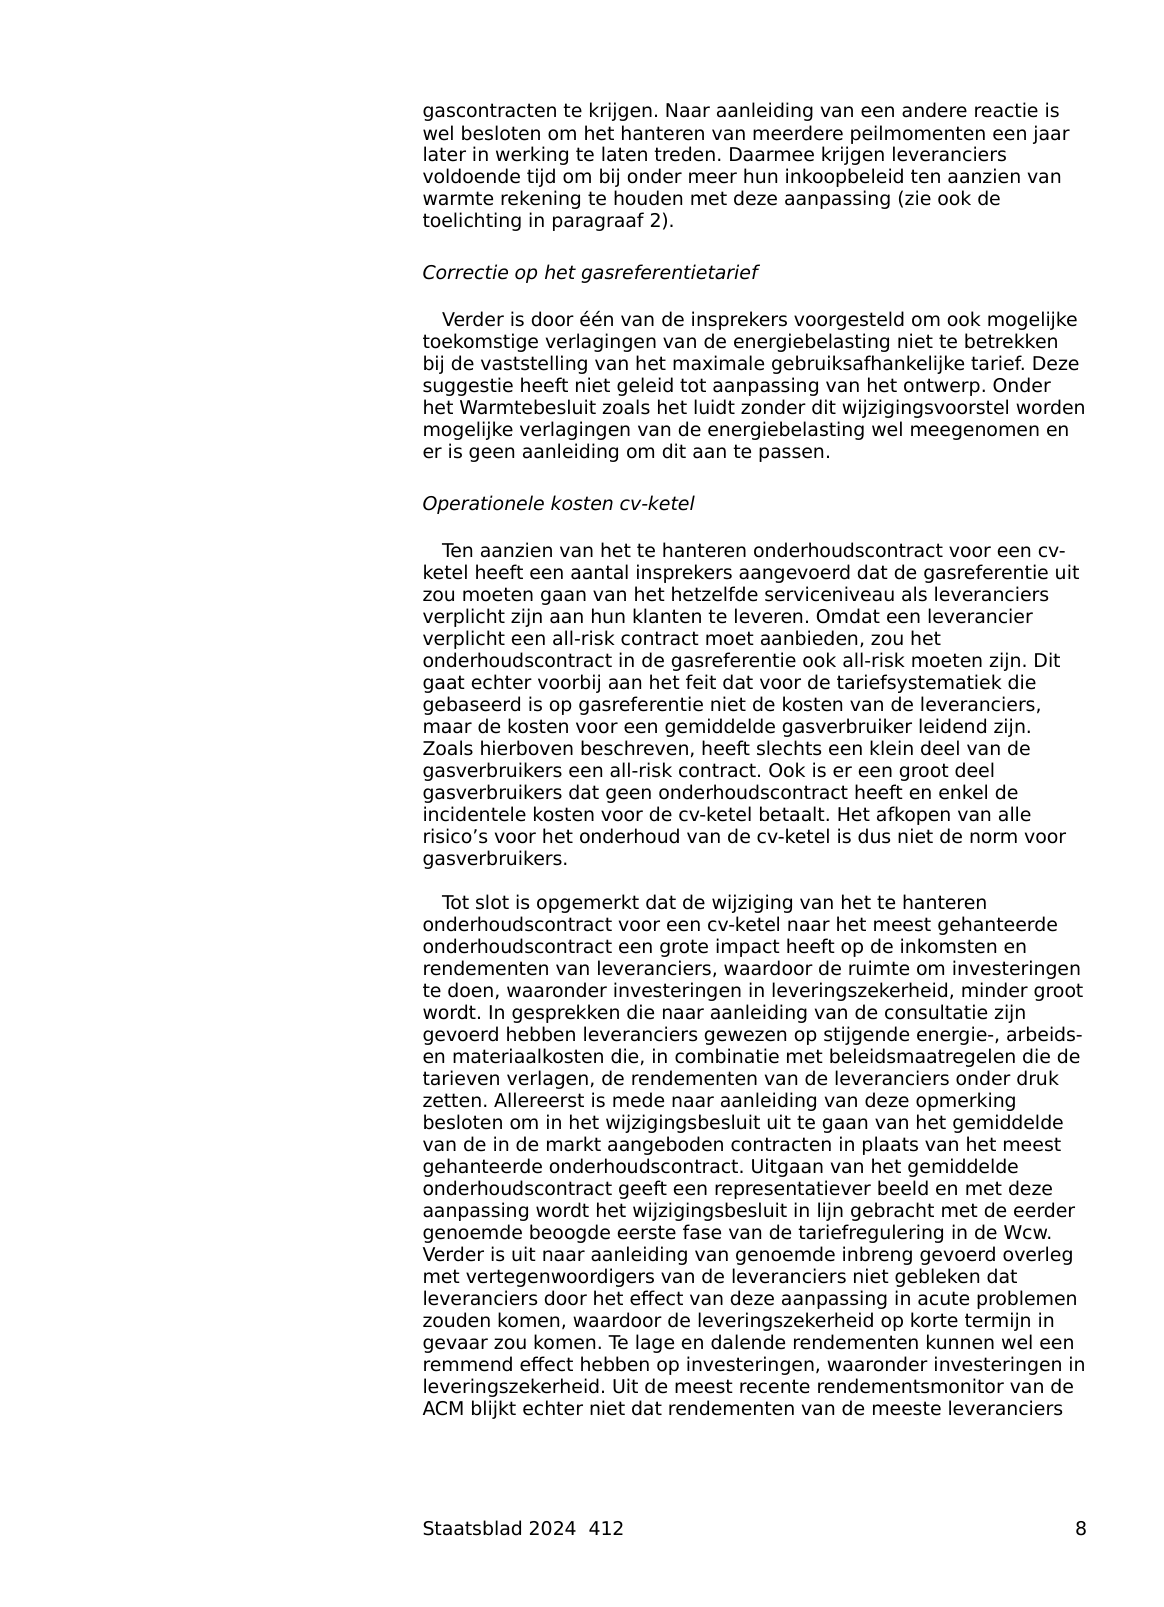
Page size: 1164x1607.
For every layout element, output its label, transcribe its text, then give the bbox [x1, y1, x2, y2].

text Ten aanzien van het te hanteren onderhoudscontract voor een cv-ketel heeft een aantal insprekers aangevoerd dat de gasreferentie uit zou moeten gaan van het hetzelfde serviceniveau als leveranciers verplicht zijn aan hun klanten te leveren. Omdat een leverancier verplicht een all-risk contract moet aanbieden, zou het onderhoudscontract in de gasreferentie ook all-risk moeten zijn. Dit gaat echter voorbij aan het feit dat voor de tariefsystematiek die gebaseerd is op gasreferentie niet de kosten van de leveranciers, maar de kosten voor een gemiddelde gasverbruiker leidend zijn. Zoals hierboven beschreven, heeft slechts een klein deel van de gasverbruikers een all-risk contract. Ook is er een groot deel gasverbruikers dat geen onderhoudscontract heeft en enkel de incidentele kosten voor de cv-ketel betaalt. Het afkopen van alle risico’s voor het onderhoud van de cv-ketel is dus niet de norm voor gasverbruikers. [422, 540, 1087, 870]
text Verder is door één van de insprekers voorgesteld om ook mogelijke toekomstige verlagingen van de energiebelasting niet te betrekken bij de vaststelling van het maximale gebruiksafhankelijke tarief. Deze suggestie heeft niet geleid tot aanpassing van het ontwerp. Onder het Warmtebesluit zoals het luidt zonder dit wijzigingsvoorstel worden mogelijke verlagingen van de energiebelasting wel meegenomen en er is geen aanleiding om dit aan te passen. [422, 309, 1087, 463]
subtitle Operationele kosten cv-ketel [422, 493, 1087, 515]
text gascontracten te krijgen. Naar aanleiding van een andere reactie is wel besloten om het hanteren van meerdere peilmomenten een jaar later in werking te laten treden. Daarmee krijgen leveranciers voldoende tijd om bij onder meer hun inkoopbeleid ten aanzien van warmte rekening te houden met deze aanpassing (zie ook de toelichting in paragraaf 2). [422, 100, 1087, 232]
text Tot slot is opgemerkt dat de wijziging van het te hanteren onderhoudscontract voor een cv-ketel naar het meest gehanteerde onderhoudscontract een grote impact heeft op de inkomsten en rendementen van leveranciers, waardoor de ruimte om investeringen te doen, waaronder investeringen in leveringszekerheid, minder groot wordt. In gesprekken die naar aanleiding van de consultatie zijn gevoerd hebben leveranciers gewezen op stijgende energie-, arbeids- en materiaalkosten die, in combinatie met beleidsmaatregelen die de tarieven verlagen, de rendementen van de leveranciers onder druk zetten. Allereerst is mede naar aanleiding van deze opmerking besloten om in het wijzigingsbesluit uit te gaan van het gemiddelde van de in de markt aangeboden contracten in plaats van het meest gehanteerde onderhoudscontract. Uitgaan van het gemiddelde onderhoudscontract geeft een representatiever beeld en met deze aanpassing wordt het wijzigingsbesluit in lijn gebracht met de eerder genoemde beoogde eerste fase van de tariefregulering in de Wcw. Verder is uit naar aanleiding van genoemde inbreng gevoerd overleg met vertegenwoordigers van de leveranciers niet gebleken dat leveranciers door het effect van deze aanpassing in acute problemen zouden komen, waardoor de leveringszekerheid op korte termijn in gevaar zou komen. Te lage en dalende rendementen kunnen wel een remmend effect hebben op investeringen, waaronder investeringen in leveringszekerheid. Uit de meest recente rendementsmonitor van de ACM blijkt echter niet dat rendementen van de meeste leveranciers [422, 892, 1087, 1419]
subtitle Correctie op het gasreferentietarief [422, 262, 1087, 284]
